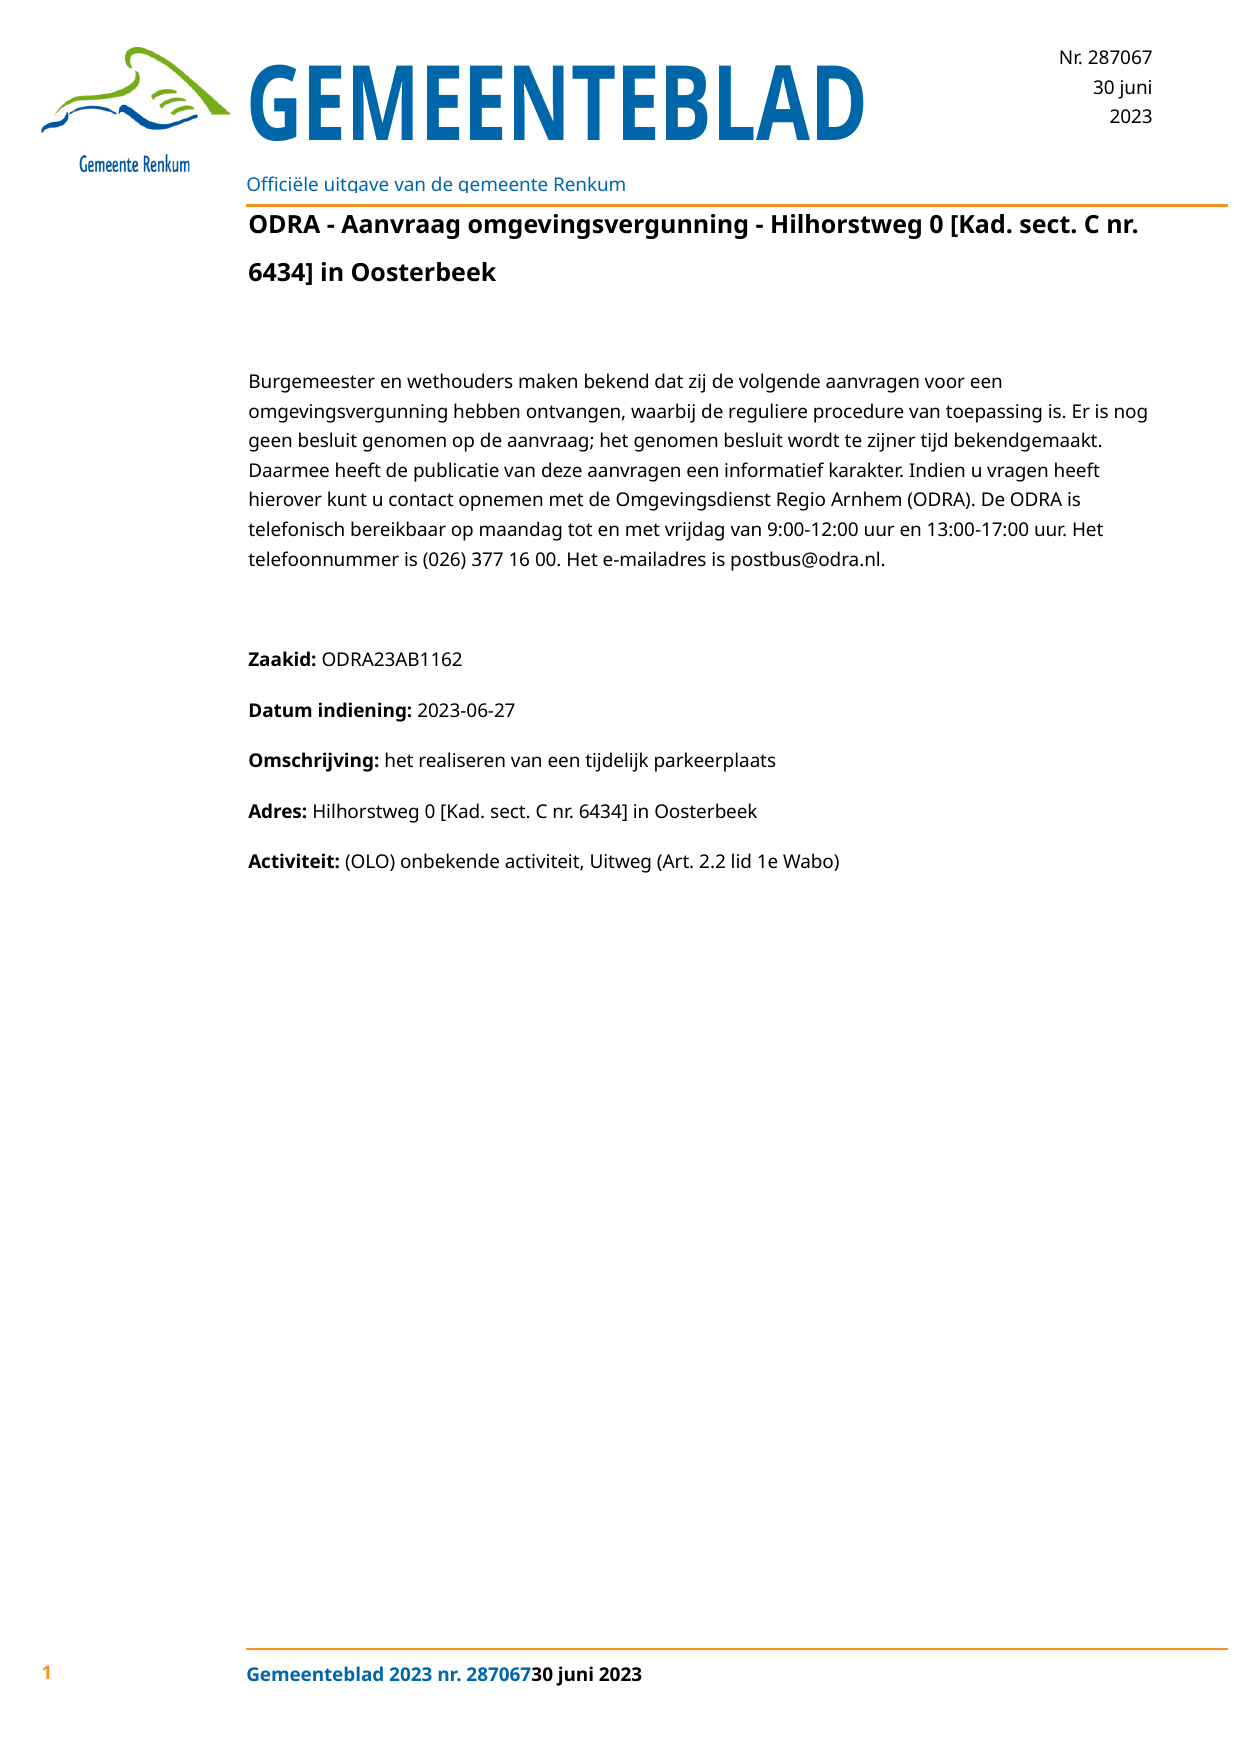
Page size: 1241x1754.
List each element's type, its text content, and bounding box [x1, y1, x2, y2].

text Adres: Hilhorstweg 0 [Kad. sect. C nr. 6434] in Oosterbeek [248, 798, 1152, 824]
text Zaakid: ODRA23AB1162 [248, 647, 1152, 672]
text Datum indiening: 2023-06-27 [248, 697, 1152, 723]
picture [41, 47, 231, 172]
text Omschrijving: het realiseren van een tijdelijk parkeerplaats [248, 747, 1152, 773]
text Activiteit: (OLO) onbekende activiteit, Uitweg (Art. 2.2 lid 1e Wabo) [248, 848, 1152, 874]
text ODRA - Aanvraag omgevingsvergunning - Hilhorstweg 0 [Kad. sect. C nr. 6434] in Oosterbeek [248, 207, 1152, 288]
text Burgemeester en wethouders maken bekend dat zij de volgende aanvragen voor een omgevingsvergunning hebben ontvangen, waarbij de reguliere procedure van toepassing is. Er is nog geen besluit genomen op de aanvraag; het genomen besluit wordt te zijner tijd bekendgemaakt. Daarmee heeft de publicatie van deze aanvragen een informatief karakter. Indien u vragen heeft hierover kunt u contact opnemen met de Omgevingsdienst Regio Arnhem (ODRA). De ODRA is telefonisch bereikbaar op maandag tot en met vrijdag van 9:00-12:00 uur en 13:00-17:00 uur. Het telefoonnummer is (026) 377 16 00. Het e-mailadres is postbus@odra.nl. [248, 368, 1152, 572]
